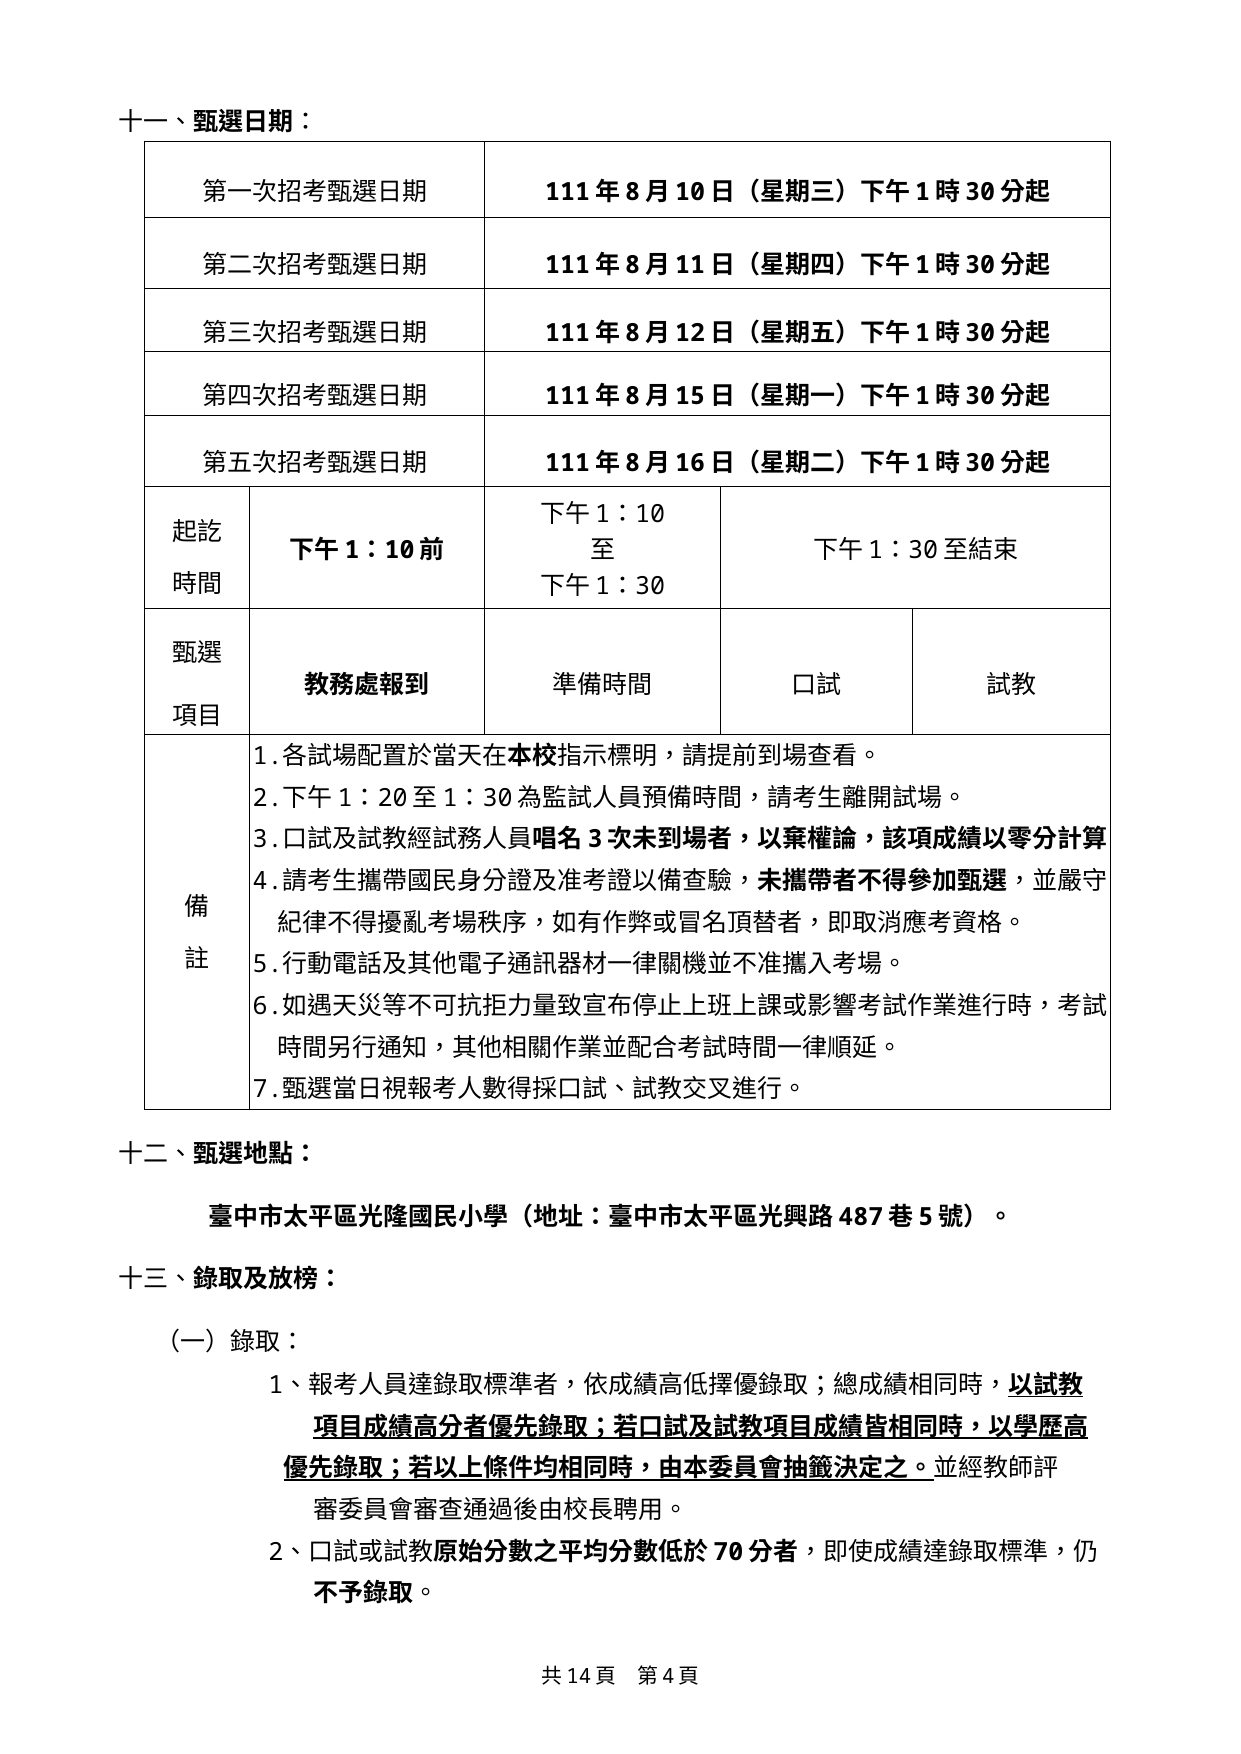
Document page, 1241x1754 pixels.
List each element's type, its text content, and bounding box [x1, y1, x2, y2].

table_cell [130, 415, 144, 486]
text 臺中市太平區光隆國民小學（地址：臺中市太平區光興路487巷5號）。 [118, 1173, 1122, 1235]
table_cell 第三次招考甄選日期 [145, 289, 484, 351]
table_cell 第五次招考甄選日期 [145, 416, 484, 486]
table_cell 111年8月16日（星期二）下午1時30分起 [485, 416, 1110, 486]
table_cell 試教 [913, 609, 1110, 734]
text 十三、錄取及放榜： [118, 1235, 1122, 1298]
table_header 第一次招考甄選日期 [145, 142, 484, 217]
text 項目成績高分者優先錄取；若口試及試教項目成績皆相同時，以學歷高 [118, 1402, 1122, 1443]
table_cell 第二次招考甄選日期 [145, 218, 484, 287]
table_cell 甄選 項目 [145, 609, 249, 734]
table_cell 111年8月15日（星期一）下午1時30分起 [485, 352, 1110, 414]
table_cell 111年8月11日（星期四）下午1時30分起 [485, 218, 1110, 287]
table_cell 備 註 [145, 735, 249, 1109]
table_cell [130, 217, 144, 287]
table_cell 口試 [721, 609, 912, 734]
table_cell 111年8月12日（星期五）下午1時30分起 [485, 289, 1110, 351]
table_cell 教務處報到 [250, 609, 484, 734]
table_cell [130, 734, 144, 1109]
table_cell 下午1：30至結束 [721, 487, 1110, 608]
table_cell 第四次招考甄選日期 [145, 352, 484, 414]
table_cell 1.各試場配置於當天在本校指示標明，請提前到場查看。 2.下午1：20至1：30為監試人員預備時間，請考生離開試場。 3.口試及試教經試務人員唱名3次未到場者，以棄權論，該項成績以零分計算 4.請考生攜帶國民身分證及准考證以備查驗，未攜帶者不得參加甄選，並嚴守紀律不得擾亂考場秩序，如有作弊或冒名頂替者，即取消應考資格。 5.行動電話及其他電子通訊器材一律關機並不准攜入考場。 6.如遇天災等不可抗拒力量致宣布停止上班上課或影響考試作業進行時，考試時間另行通知，其他相關作業並配合考試時間一律順延。 7.甄選當日視報考人數得採口試、試教交叉進行。 [250, 735, 1110, 1109]
table_header [130, 141, 144, 217]
table_header 111年8月10日（星期三）下午1時30分起 [485, 142, 1110, 217]
table_cell [130, 351, 144, 414]
table_cell [130, 486, 144, 608]
table_cell 起訖 時間 [145, 487, 249, 608]
text 2、口試或試教原始分數之平均分數低於70分者，即使成績達錄取標準，仍 [118, 1527, 1122, 1568]
table_cell [130, 608, 144, 734]
text 1、報考人員達錄取標準者，依成績高低擇優錄取；總成績相同時，以試教 [118, 1360, 1122, 1402]
text 十一、甄選日期： [118, 78, 1122, 141]
table_cell 下午1：10 至 下午1：30 [485, 487, 720, 608]
text （一）錄取： [118, 1298, 1122, 1360]
text 不予錄取。 [118, 1568, 1122, 1610]
table_cell 準備時間 [485, 609, 720, 734]
text 審委員會審查通過後由校長聘用。 [118, 1485, 1122, 1527]
table_cell [130, 288, 144, 351]
text 優先錄取；若以上條件均相同時，由本委員會抽籤決定之。並經教師評 [118, 1443, 1122, 1485]
table_cell 下午1：10前 [250, 487, 484, 608]
text 十二、甄選地點： [118, 1110, 1122, 1173]
